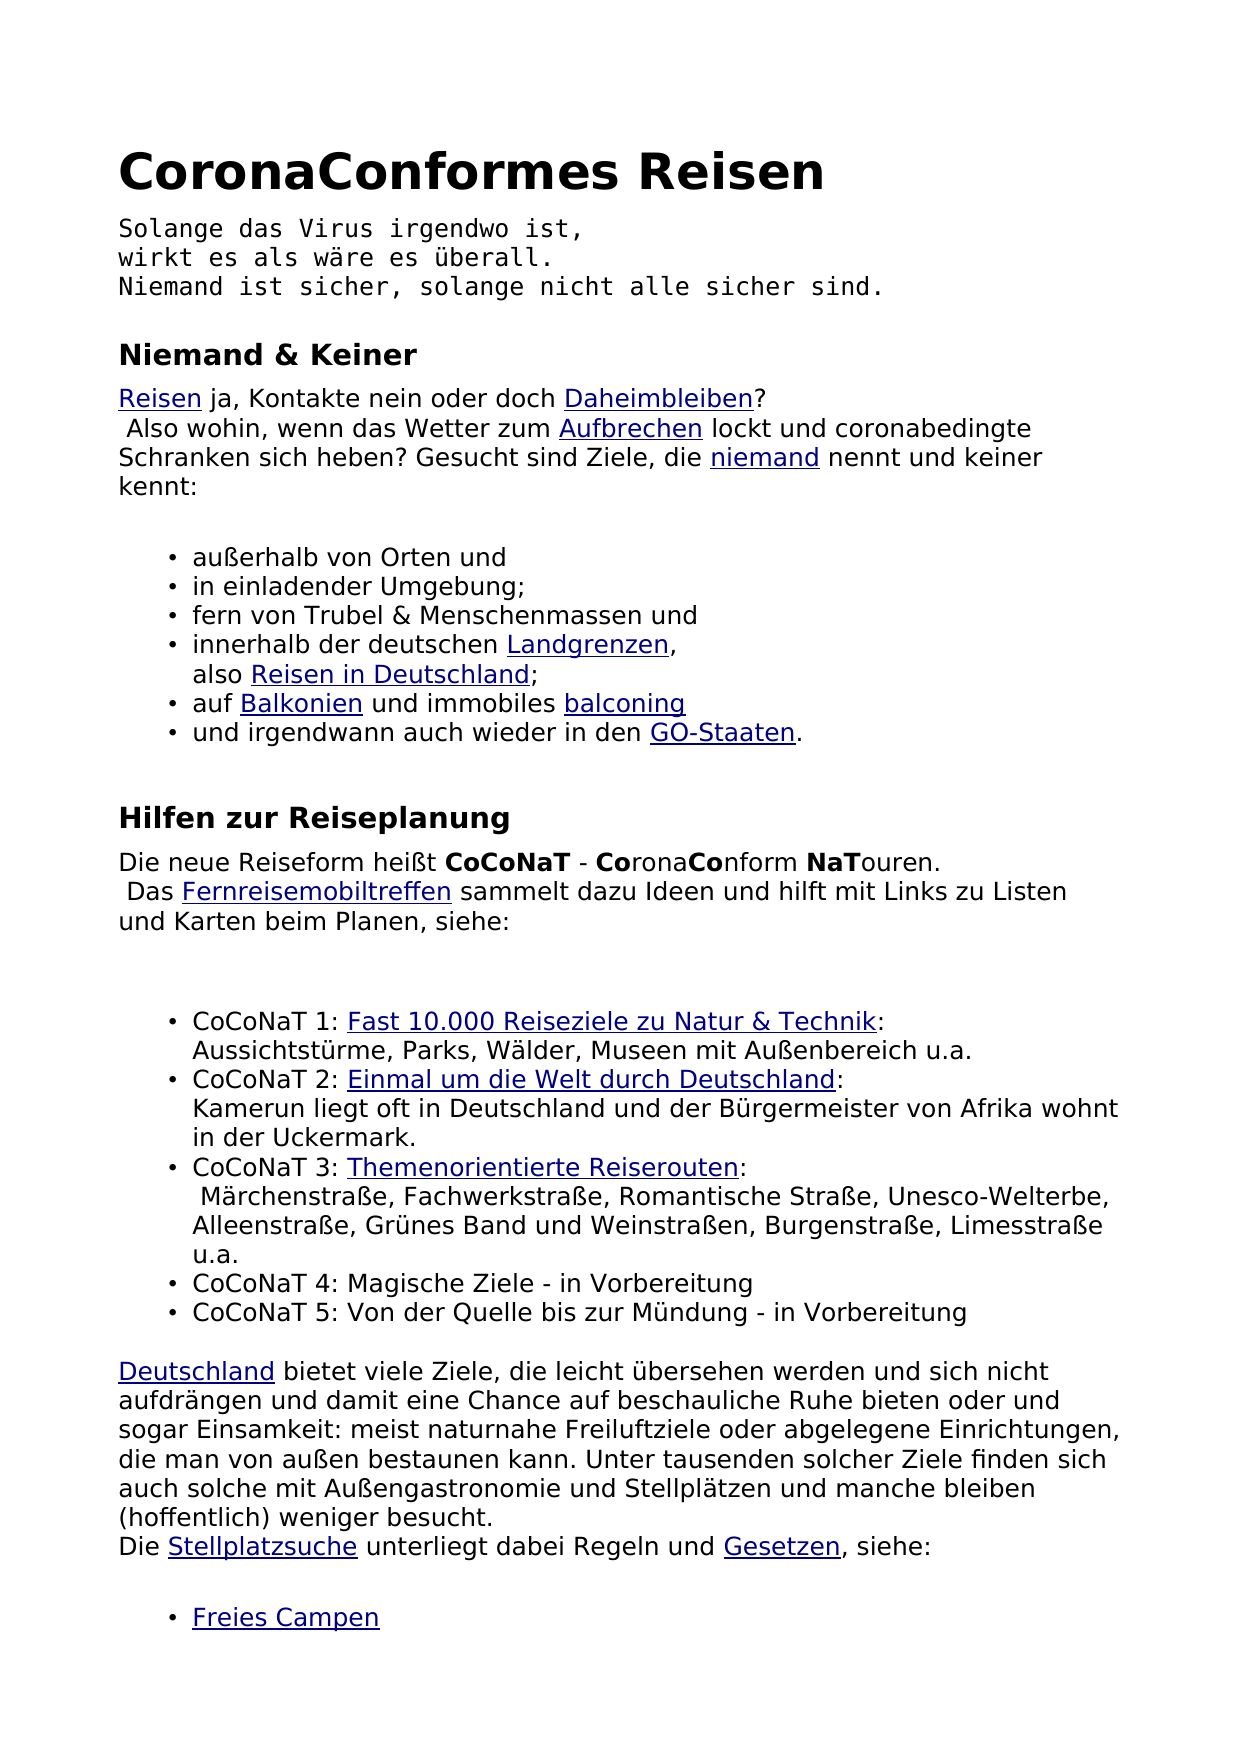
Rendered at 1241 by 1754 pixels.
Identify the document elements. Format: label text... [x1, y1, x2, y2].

list CoCoNaT 2: Einmal um die Welt durch Deutschland: Kamerun liegt oft in Deutschland und der Bürgermeister von Afrika wohnt in der Uckermark. [177, 1065, 1122, 1153]
list Freies Campen [177, 1603, 1122, 1633]
list fern von Trubel & Menschenmassen und [177, 602, 1122, 631]
subtitle CoronaConformes Reisen [118, 143, 1122, 201]
text Die neue Reiseform heißt CoCoNaT - CoronaConform NaTouren. Das Fernreisemobiltreffen sammelt dazu Ideen und hilft mit Links zu Listen und Karten beim Planen, siehe: [118, 848, 1122, 965]
text Reisen ja, Kontakte nein oder doch Daheimbleiben? Also wohin, wenn das Wetter zum Aufbrechen lockt und coronabedingte Schranken sich heben? Gesucht sind Ziele, die niemand nennt und keiner kennt: [118, 384, 1122, 501]
subtitle Hilfen zur Reiseplanung [118, 802, 1122, 836]
list außerhalb von Orten und [177, 543, 1122, 572]
list CoCoNaT 4: Magische Ziele - in Vorbereitung [177, 1269, 1122, 1299]
list und irgendwann auch wieder in den GO-Staaten. [177, 718, 1122, 747]
list CoCoNaT 1: Fast 10.000 Reiseziele zu Natur & Technik: Aussichtstürme, Parks, Wälder, Museen mit Außenbereich u.a. [177, 1007, 1122, 1065]
text Deutschland bietet viele Ziele, die leicht übersehen werden und sich nicht aufdrängen und damit eine Chance auf beschauliche Ruhe bieten oder und sogar Einsamkeit: meist naturnahe Freiluftziele oder abgelegene Einrichtungen, die man von außen bestaunen kann. Unter tausenden solcher Ziele finden sich auch solche mit Außengastronomie und Stellplätzen und manche bleiben (hoffentlich) weniger besucht. Die Stellplatzsuche unterliegt dabei Regeln und Gesetzen, siehe: [118, 1357, 1122, 1561]
list auf Balkonien und immobiles balconing [177, 689, 1122, 718]
subtitle Niemand & Keiner [118, 338, 1122, 372]
list CoCoNaT 3: Themenorientierte Reiserouten: Märchenstraße, Fachwerkstraße, Romantische Straße, Unesco-Welterbe, Alleenstraße, Grünes Band und Weinstraßen, Burgenstraße, Limesstraße u.a. [177, 1153, 1122, 1269]
text Solange das Virus irgendwo ist, wirkt es als wäre es überall. Niemand ist sicher, solange nicht alle sicher sind. [118, 214, 1122, 301]
list innerhalb der deutschen Landgrenzen, also Reisen in Deutschland; [177, 631, 1122, 689]
list CoCoNaT 5: Von der Quelle bis zur Mündung - in Vorbereitung [177, 1299, 1122, 1328]
list in einladender Umgebung; [177, 572, 1122, 602]
